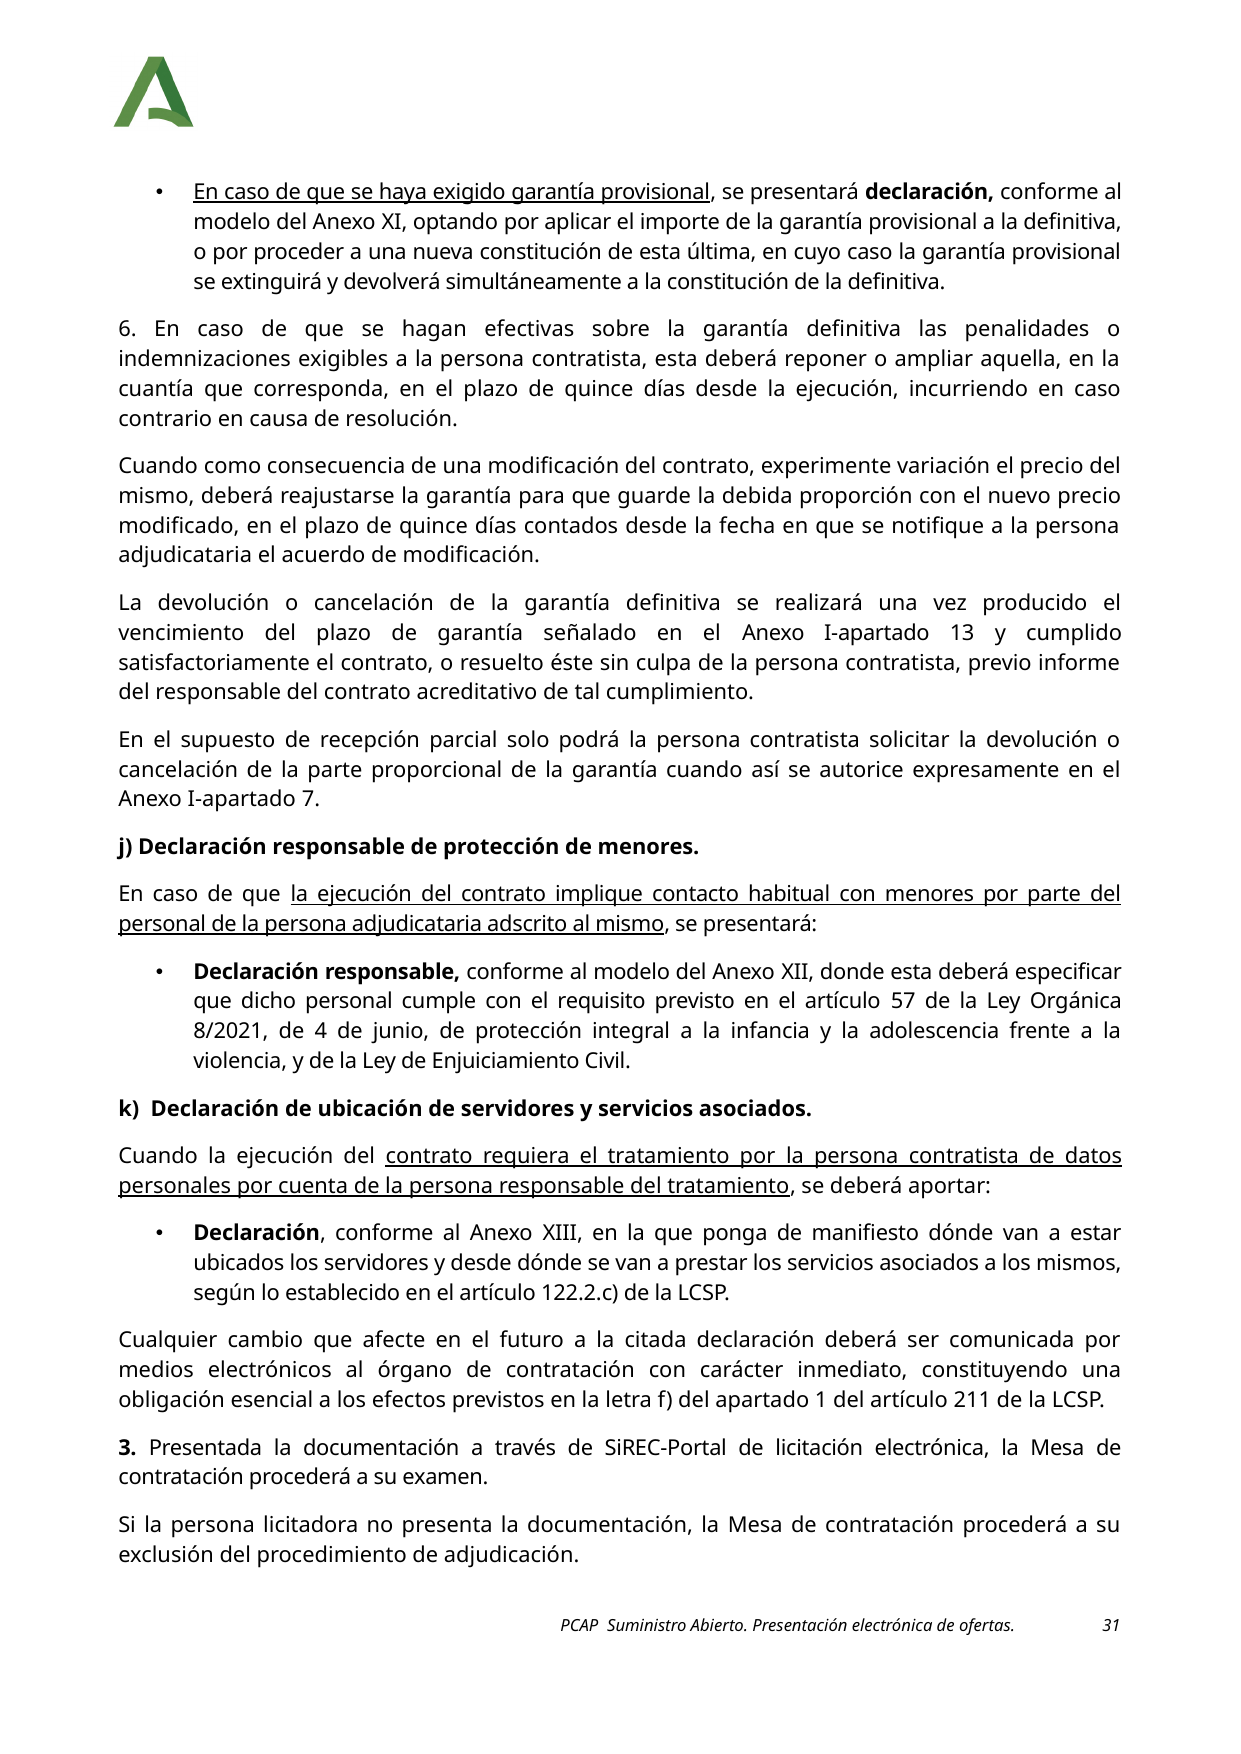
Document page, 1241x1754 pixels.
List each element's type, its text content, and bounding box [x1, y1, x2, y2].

text 3. Presentada la documentación a través de SiREC-Portal de licitación electrónica, la Mesa de contratación procederá a su examen. [118, 1432, 1122, 1491]
text k) Declaración de ubicación de servidores y servicios asociados. [118, 1093, 1122, 1122]
list Declaración, conforme al Anexo XIII, en la que ponga de manifiesto dónde van a estar ubicados los servidores y desde dónde se van a prestar los servicios asociados a los mismos, según lo establecido en el artículo 122.2.c) de la LCSP. [156, 1217, 1122, 1307]
text 6. En caso de que se hagan efectivas sobre la garantía definitiva las penalidades o indemnizaciones exigibles a la persona contratista, esta deberá reponer o ampliar aquella, en la cuantía que corresponda, en el plazo de quince días desde la ejecución, incurriendo en caso contrario en causa de resolución. [118, 313, 1122, 432]
text j) Declaración responsable de protección de menores. [118, 831, 1122, 861]
list Declaración responsable, conforme al modelo del Anexo XII, donde esta deberá especificar que dicho personal cumple con el requisito previsto en el artículo 57 de la Ley Orgánica 8/2021, de 4 de junio, de protección integral a la infancia y la adolescencia frente a la violencia, y de la Ley de Enjuiciamiento Civil. [156, 956, 1122, 1075]
text En caso de que la ejecución del contrato implique contacto habitual con menores por parte del personal de la persona adjudicataria adscrito al mismo, se presentará: [118, 878, 1122, 938]
text Cuando la ejecución del contrato requiera el tratamiento por la persona contratista de datos personales por cuenta de la persona responsable del tratamiento, se deberá aportar: [118, 1140, 1122, 1200]
list En caso de que se haya exigido garantía provisional, se presentará declaración, conforme al modelo del Anexo XI, optando por aplicar el importe de la garantía provisional a la definitiva, o por proceder a una nueva constitución de esta última, en cuyo caso la garantía provisional se extinguirá y devolverá simultáneamente a la constitución de la definitiva. [156, 176, 1122, 296]
text En el supuesto de recepción parcial solo podrá la persona contratista solicitar la devolución o cancelación de la parte proporcional de la garantía cuando así se autorice expresamente en el Anexo I-apartado 7. [118, 724, 1122, 813]
text La devolución o cancelación de la garantía definitiva se realizará una vez producido el vencimiento del plazo de garantía señalado en el Anexo I-apartado 13 y cumplido satisfactoriamente el contrato, o resuelto éste sin culpa de la persona contratista, previo informe del responsable del contrato acreditativo de tal cumplimiento. [118, 587, 1122, 706]
text Cuando como consecuencia de una modificación del contrato, experimente variación el precio del mismo, deberá reajustarse la garantía para que guarde la debida proporción con el nuevo precio modificado, en el plazo de quince días contados desde la fecha en que se notifique a la persona adjudicataria el acuerdo de modificación. [118, 450, 1122, 569]
text Si la persona licitadora no presenta la documentación, la Mesa de contratación procederá a su exclusión del procedimiento de adjudicación. [118, 1509, 1122, 1568]
picture [109, 52, 198, 131]
text Cualquier cambio que afecte en el futuro a la citada declaración deberá ser comunicada por medios electrónicos al órgano de contratación con carácter inmediato, constituyendo una obligación esencial a los efectos previstos en la letra f) del apartado 1 del artículo 211 de la LCSP. [118, 1324, 1122, 1414]
